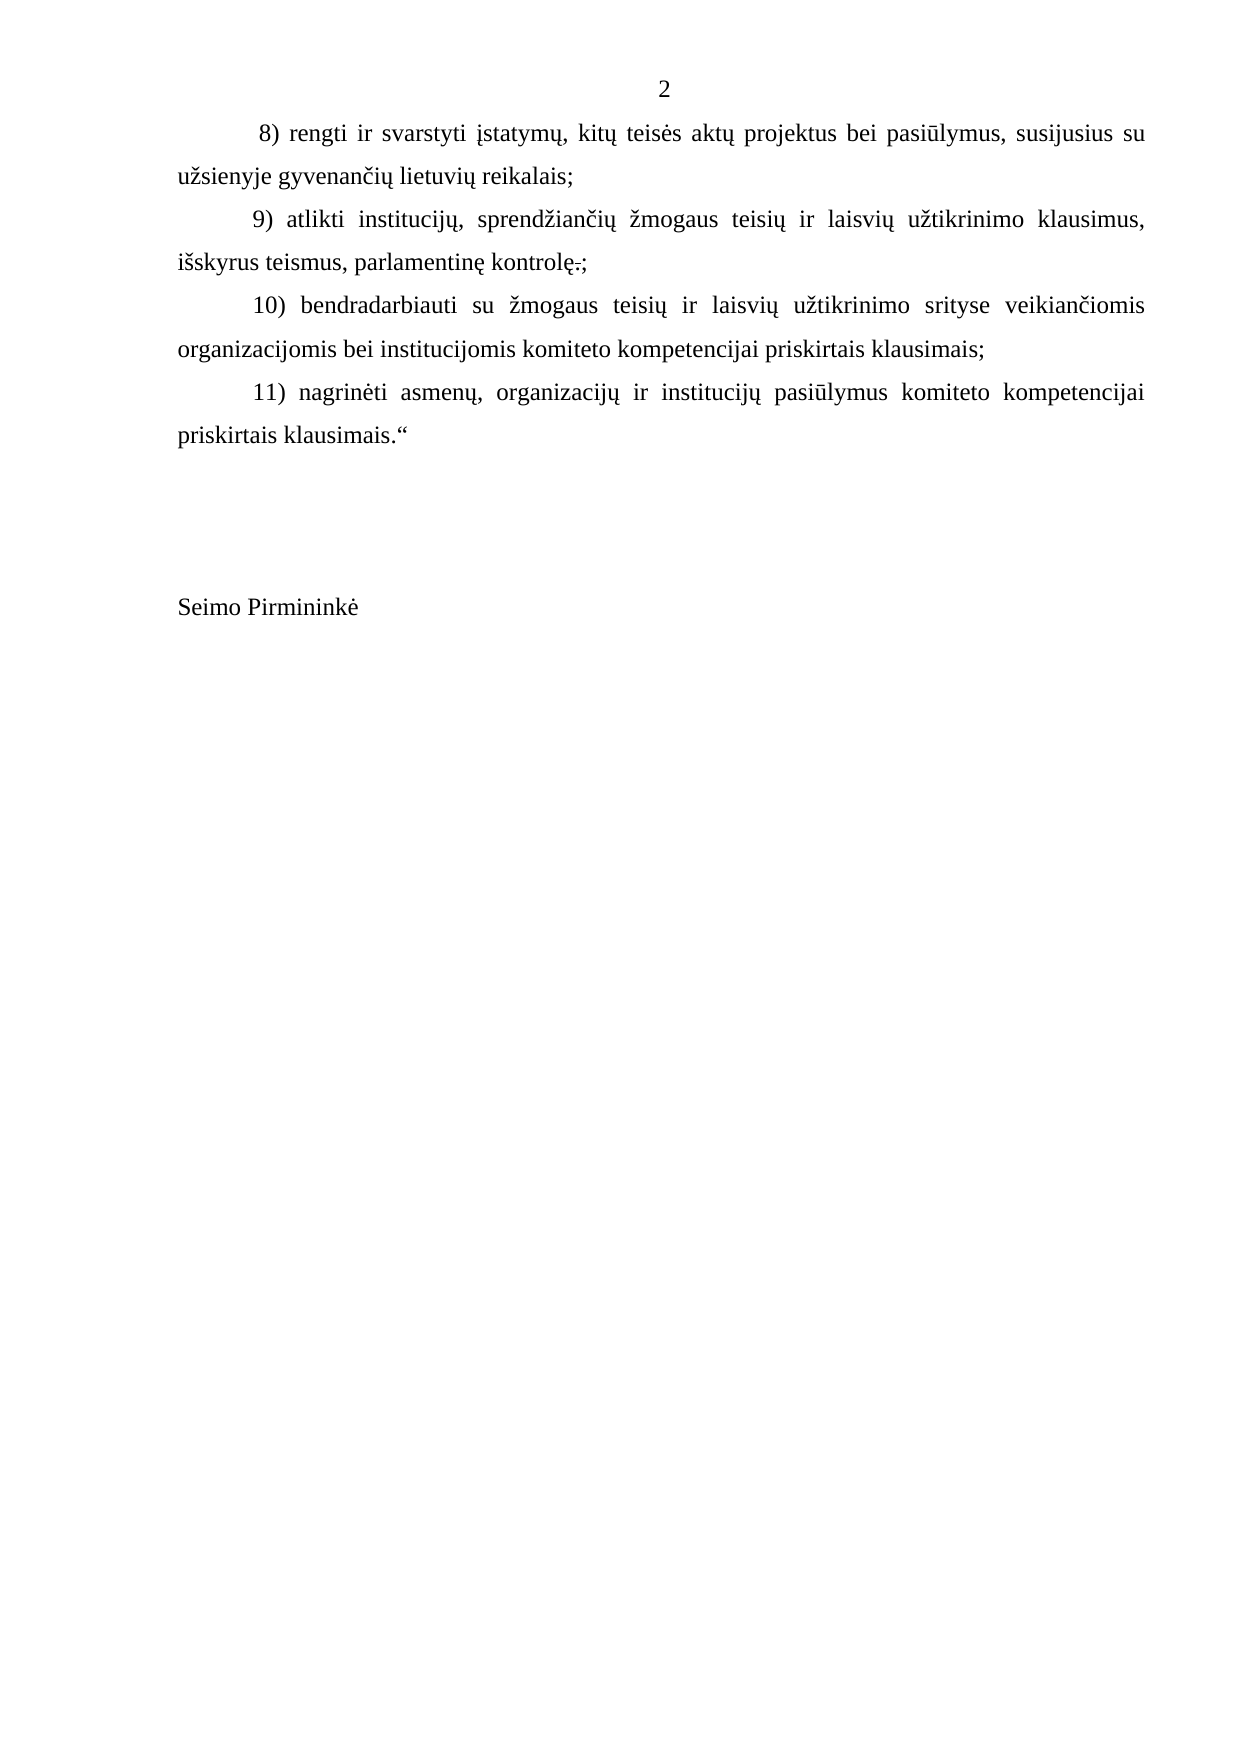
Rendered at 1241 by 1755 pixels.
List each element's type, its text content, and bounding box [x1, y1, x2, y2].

text 10) bendradarbiauti su žmogaus teisių ir laisvių užtikrinimo srityse veikiančiomis organizacijomis bei institucijomis komiteto kompetencijai priskirtais klausimais; [177, 291, 1146, 362]
text Seimo Pirmininkė [177, 592, 1152, 621]
text 8) rengti ir svarstyti įstatymų, kitų teisės aktų projektus bei pasiūlymus, susijusius su užsienyje gyvenančių lietuvių reikalais; [177, 118, 1146, 190]
text 9) atlikti institucijų, sprendžiančių žmogaus teisių ir laisvių užtikrinimo klausimus, išskyrus teismus, parlamentinę kontrolę.; [177, 204, 1146, 276]
text 11) nagrinėti asmenų, organizacijų ir institucijų pasiūlymus komiteto kompetencijai priskirtais klausimais.“ [177, 377, 1146, 449]
